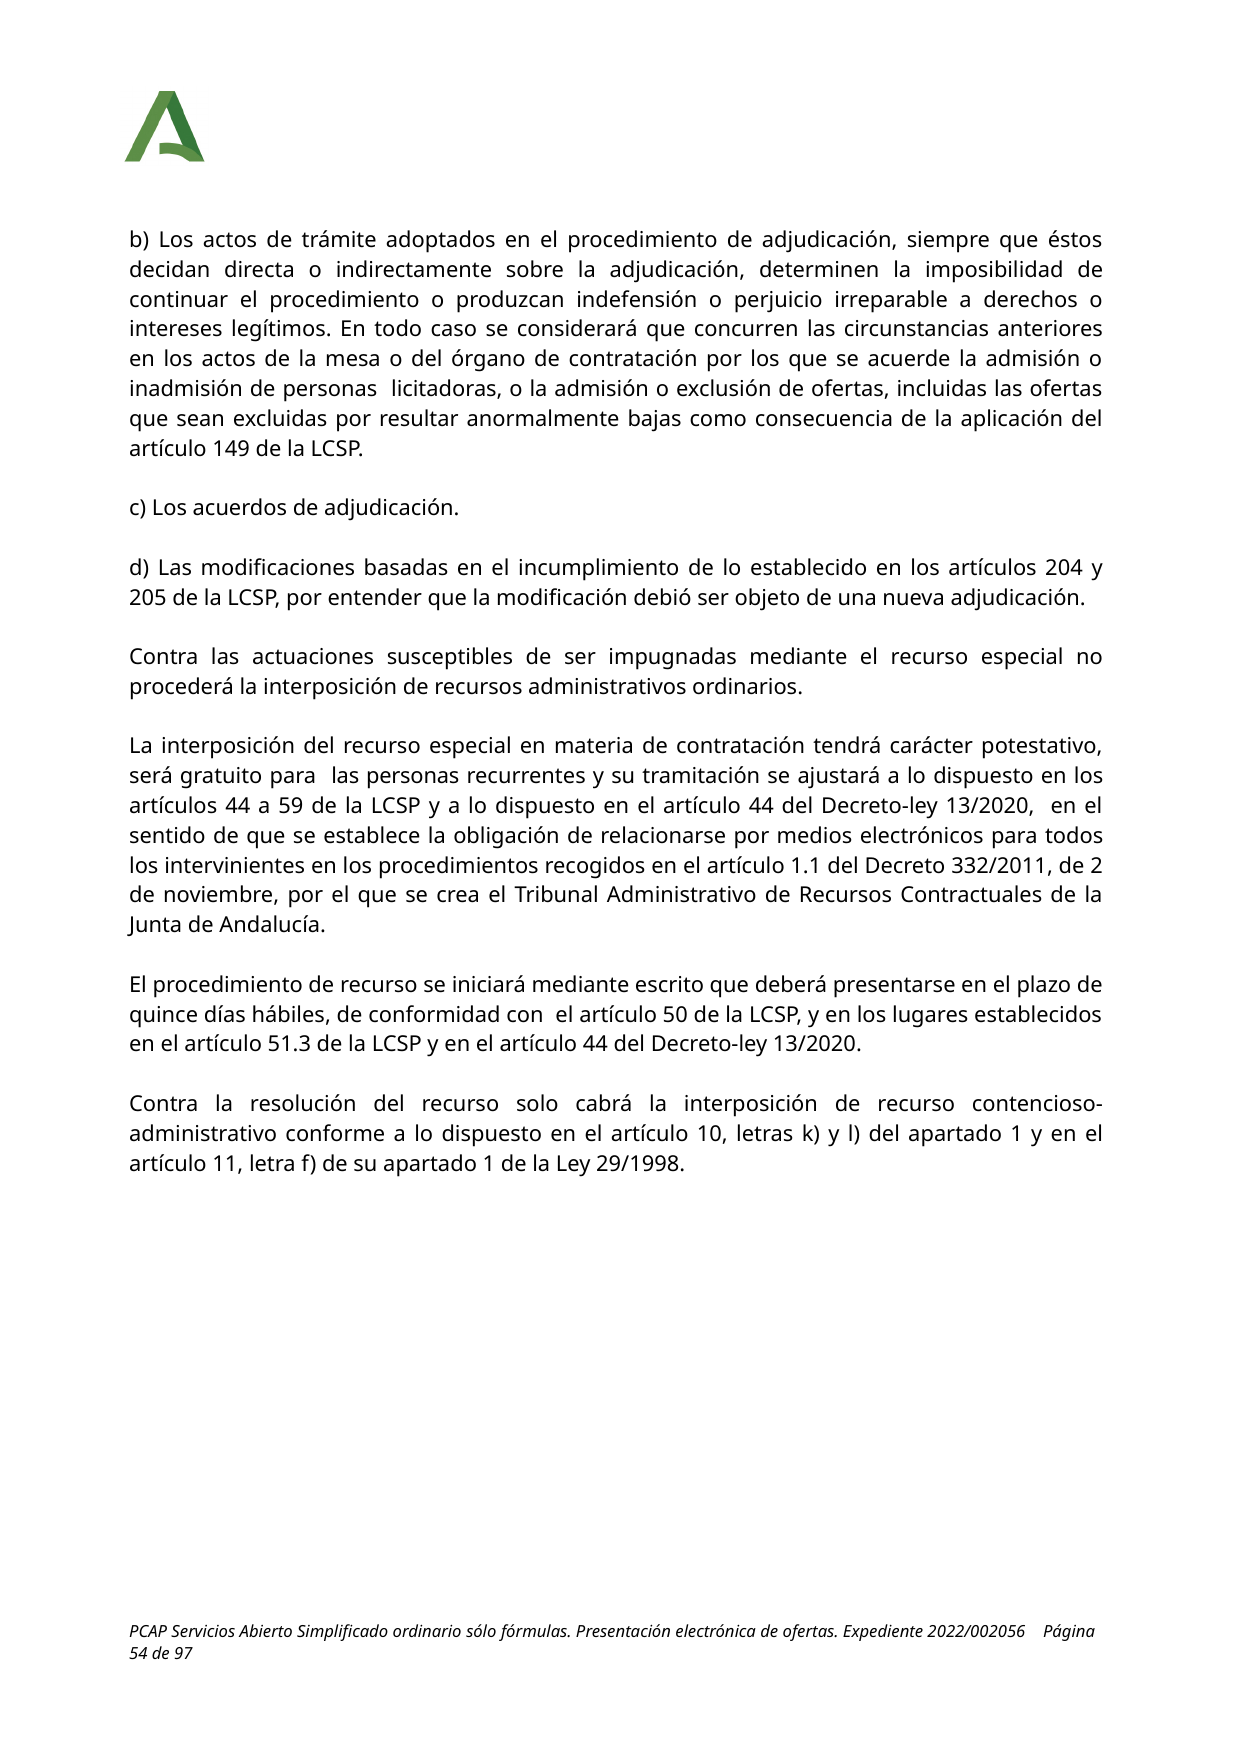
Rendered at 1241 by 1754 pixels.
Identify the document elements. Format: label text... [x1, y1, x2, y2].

text El procedimiento de recurso se iniciará mediante escrito que deberá presentarse en el plazo de quince días hábiles, de conformidad con el artículo 50 de la LCSP, y en los lugares establecidos en el artículo 51.3 de la LCSP y en el artículo 44 del Decreto-ley 13/2020. [129, 969, 1104, 1058]
text Contra las actuaciones susceptibles de ser impugnadas mediante el recurso especial no procederá la interposición de recursos administrativos ordinarios. [129, 641, 1104, 701]
text b) Los actos de trámite adoptados en el procedimiento de adjudicación, siempre que éstos decidan directa o indirectamente sobre la adjudicación, determinen la imposibilidad de continuar el procedimiento o produzcan indefensión o perjuicio irreparable a derechos o intereses legítimos. En todo caso se considerará que concurren las circunstancias anteriores en los actos de la mesa o del órgano de contratación por los que se acuerde la admisión o inadmisión de personas licitadoras, o la admisión o exclusión de ofertas, incluidas las ofertas que sean excluidas por resultar anormalmente bajas como consecuencia de la aplicación del artículo 149 de la LCSP. [129, 224, 1104, 462]
text La interposición del recurso especial en materia de contratación tendrá carácter potestativo, será gratuito para las personas recurrentes y su tramitación se ajustará a lo dispuesto en los artículos 44 a 59 de la LCSP y a lo dispuesto en el artículo 44 del Decreto-ley 13/2020, en el sentido de que se establece la obligación de relacionarse por medios electrónicos para todos los intervinientes en los procedimientos recogidos en el artículo 1.1 del Decreto 332/2011, de 2 de noviembre, por el que se crea el Tribunal Administrativo de Recursos Contractuales de la Junta de Andalucía. [129, 731, 1104, 939]
picture [120, 86, 209, 166]
text d) Las modificaciones basadas en el incumplimiento de lo establecido en los artículos 204 y 205 de la LCSP, por entender que la modificación debió ser objeto de una nueva adjudicación. [129, 552, 1104, 611]
text c) Los acuerdos de adjudicación. [129, 492, 1104, 522]
text Contra la resolución del recurso solo cabrá la interposición de recurso contencioso-administrativo conforme a lo dispuesto en el artículo 10, letras k) y l) del apartado 1 y en el artículo 11, letra f) de su apartado 1 de la Ley 29/1998. [129, 1088, 1104, 1177]
